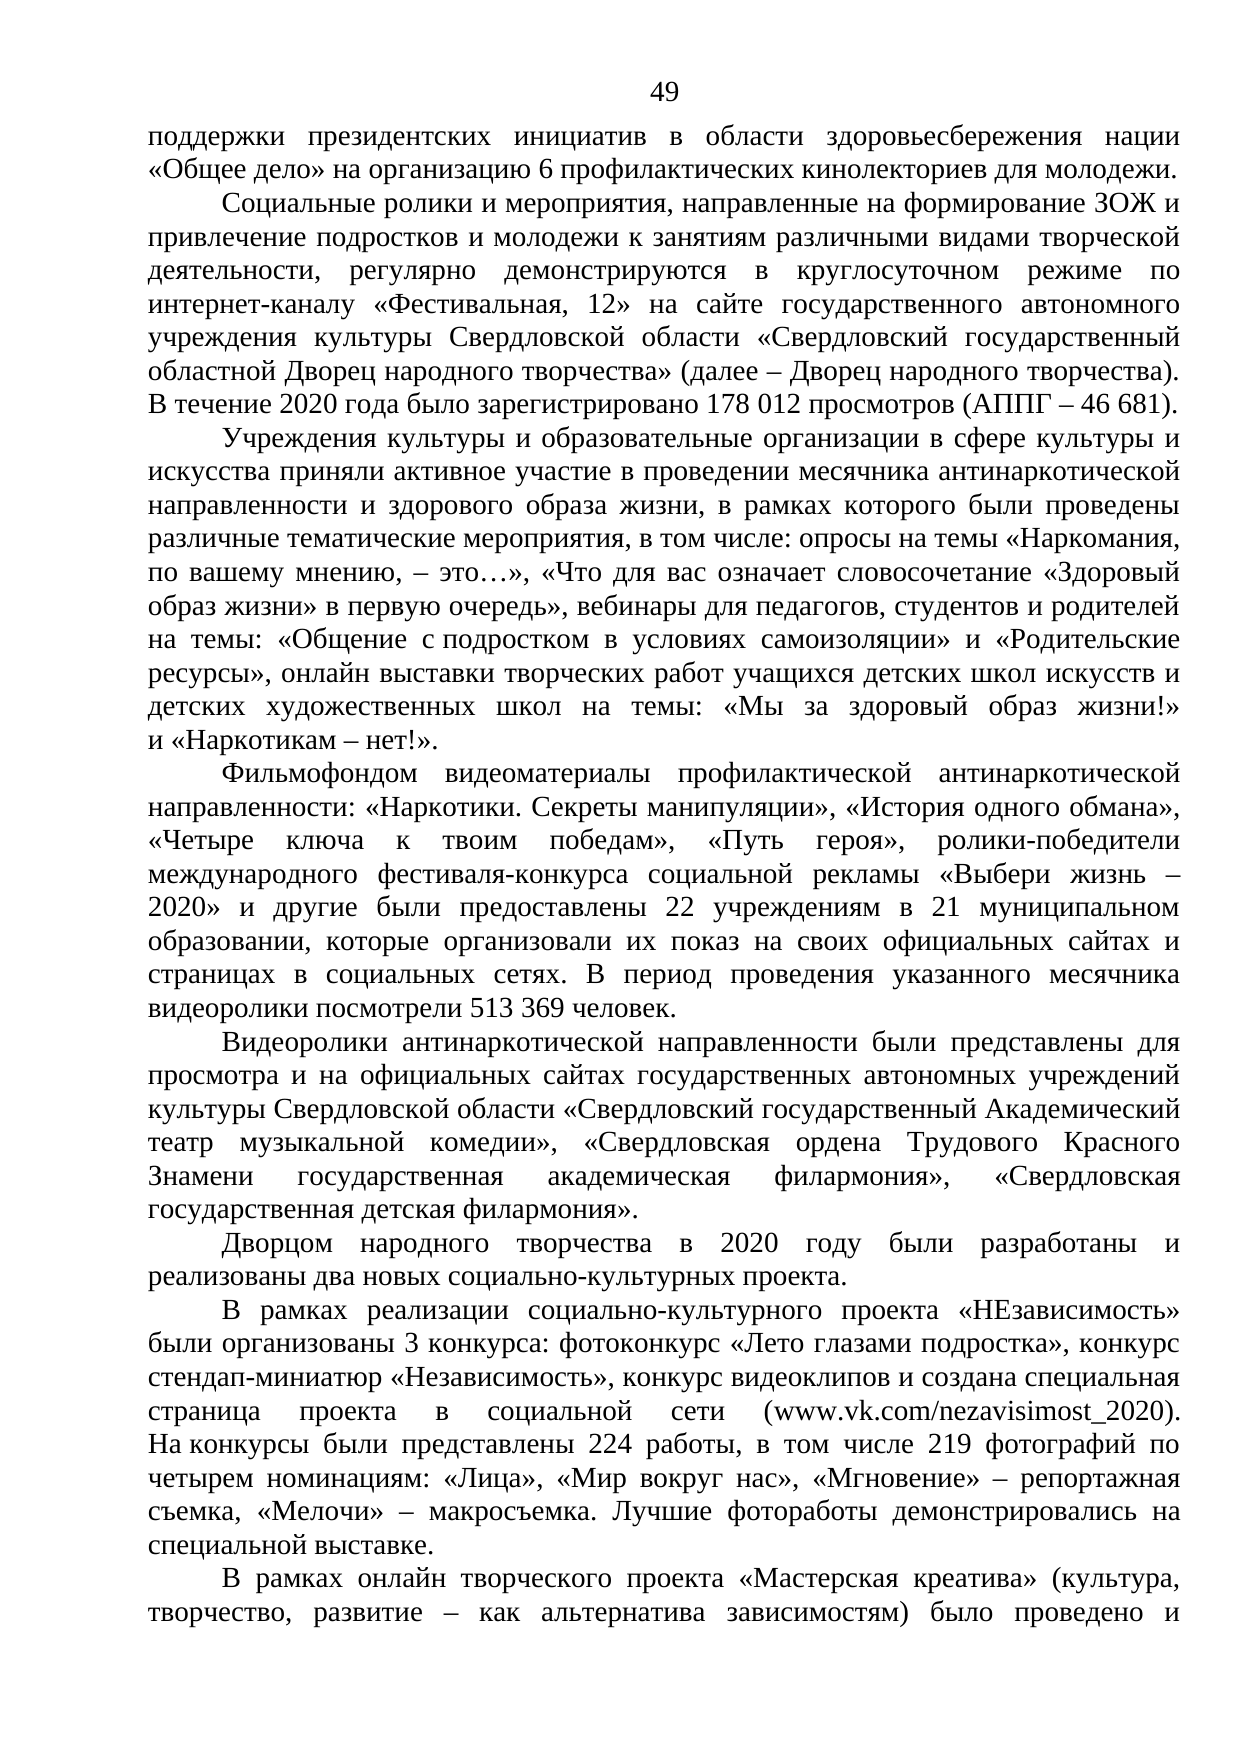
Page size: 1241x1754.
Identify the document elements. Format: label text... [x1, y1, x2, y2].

text Учреждения культуры и образовательные организации в сфере культуры и искусства приняли активное участие в проведении месячника антинаркотической направленности и здорового образа жизни, в рамках которого были проведены различные тематические мероприятия, в том числе: опросы на темы «Наркомания, по вашему мнению, – это…», «Что для вас означает словосочетание «Здоровый образ жизни» в первую очередь», вебинары для педагогов, студентов и родителей на темы: «Общение с подростком в условиях самоизоляции» и «Родительские ресурсы», онлайн выставки творческих работ учащихся детских школ искусств и детских художественных школ на темы: «Мы за здоровый образ жизни!» и «Наркотикам – нет!». [148, 420, 1181, 755]
text Социальные ролики и мероприятия, направленные на формирование ЗОЖ и привлечение подростков и молодежи к занятиям различными видами творческой деятельности, регулярно демонстрируются в круглосуточном режиме по интернет-каналу «Фестивальная, 12» на сайте государственного автономного учреждения культуры Свердловской области «Свердловский государственный областной Дворец народного творчества» (далее – Дворец народного творчества). В течение 2020 года было зарегистрировано 178 012 просмотров (АППГ – 46 681). [148, 185, 1181, 420]
text Фильмофондом видеоматериалы профилактической антинаркотической направленности: «Наркотики. Секреты манипуляции», «История одного обмана», «Четыре ключа к твоим победам», «Путь героя», ролики-победители международного фестиваля-конкурса социальной рекламы «Выбери жизнь – 2020» и другие были предоставлены 22 учреждениям в 21 муниципальном образовании, которые организовали их показ на своих официальных сайтах и страницах в социальных сетях. В период проведения указанного месячника видеоролики посмотрели 513 369 человек. [148, 755, 1181, 1024]
text В рамках реализации социально-культурного проекта «НЕзависимость» были организованы 3 конкурса: фотоконкурс «Лето глазами подростка», конкурс стендап-миниатюр «Независимость», конкурс видеоклипов и создана специальная страница проекта в социальной сети (www.vk.com/nezavisimost_2020). На конкурсы были представлены 224 работы, в том числе 219 фотографий по четырем номинациям: «Лица», «Мир вокруг нас», «Мгновение» – репортажная съемка, «Мелочи» – макросъемка. Лучшие фотоработы демонстрировались на специальной выставке. [148, 1292, 1181, 1560]
text Дворцом народного творчества в 2020 году были разработаны и реализованы два новых социально-культурных проекта. [148, 1225, 1181, 1292]
text В рамках онлайн творческого проекта «Мастерская креатива» (культура, творчество, развитие – как альтернатива зависимостям) было проведено и [148, 1560, 1181, 1627]
text поддержки президентских инициатив в области здоровьесбережения нации «Общее дело» на организацию 6 профилактических кинолекториев для молодежи. [148, 118, 1181, 185]
text Видеоролики антинаркотической направленности были представлены для просмотра и на официальных сайтах государственных автономных учреждений культуры Свердловской области «Свердловский государственный Академический театр музыкальной комедии», «Свердловская ордена Трудового Красного Знамени государственная академическая филармония», «Свердловская государственная детская филармония». [148, 1024, 1181, 1225]
